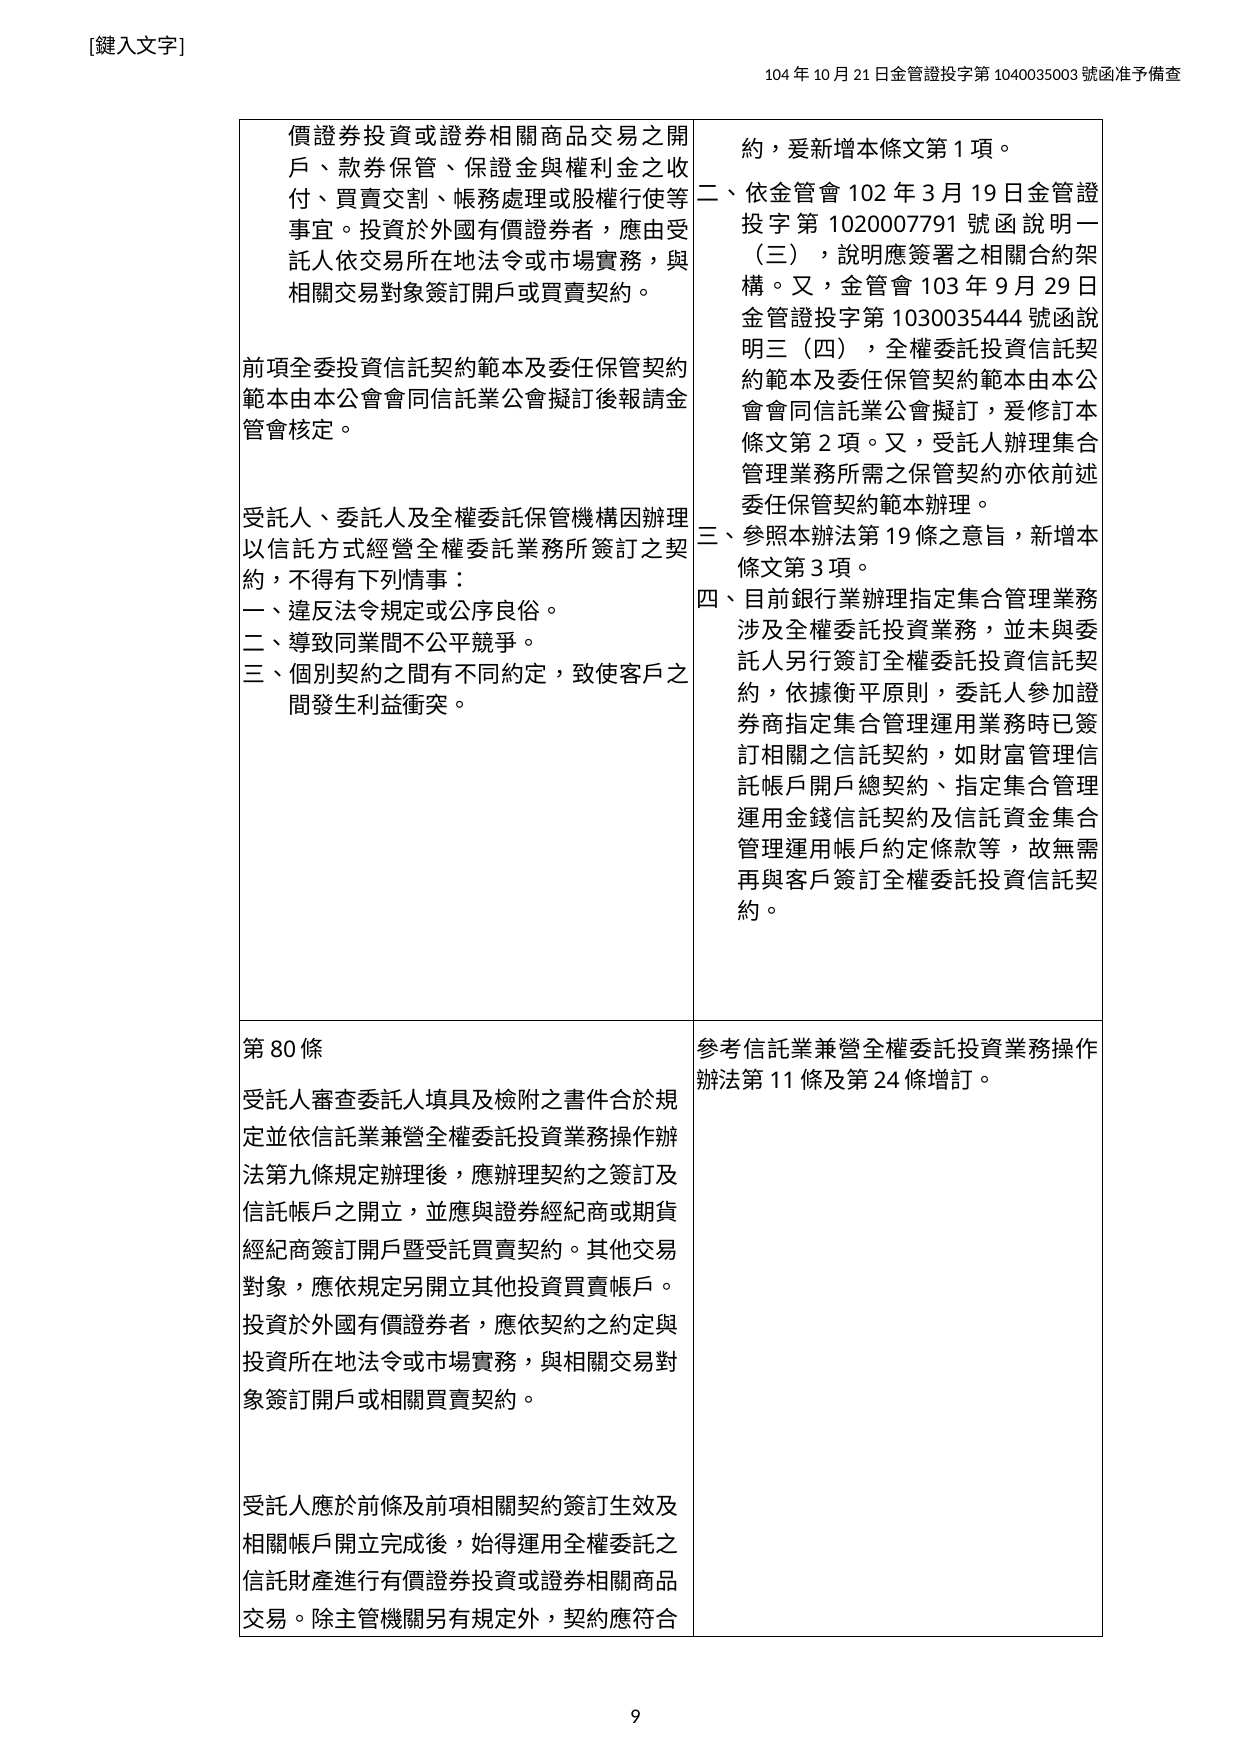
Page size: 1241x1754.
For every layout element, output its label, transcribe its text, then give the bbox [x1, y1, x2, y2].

table_cell 第80條 受託人審查委託人填具及檢附之書件合於規定並依信託業兼營全權委託投資業務操作辦法第九條規定辦理後，應辦理契約之簽訂及信託帳戶之開立，並應與證券經紀商或期貨經紀商簽訂開戶暨受託買賣契約。其他交易對象，應依規定另開立其他投資買賣帳戶。投資於外國有價證券者，應依契約之約定與投資所在地法令或市場實務，與相關交易對象簽訂開戶或相關買賣契約。 受託人應於前條及前項相關契約簽訂生效及相關帳戶開立完成後，始得運用全權委託之信託財產進行有價證券投資或證券相關商品交易。除主管機關另有規定外，契約應符合 [240, 1021, 693, 1636]
table_cell 參考信託業兼營全權委託投資業務操作辦法第11條及第24條增訂。 [694, 1021, 1102, 1636]
table_cell 約，爰新增本條文第1項。 二、依金管會102年3月19日金管證投字第1020007791號函說明一（三），說明應簽署之相關合約架構。又，金管會103年9月29日金管證投字第1030035444號函說明三（四），全權委託投資信託契約範本及委任保管契約範本由本公會會同信託業公會擬訂，爰修訂本條文第2項。又，受託人辦理集合管理業務所需之保管契約亦依前述委任保管契約範本辦理。 三、參照本辦法第19條之意旨，新增本條文第3項。 四、目前銀行業辦理指定集合管理業務涉及全權委託投資業務，並未與委託人另行簽訂全權委託投資信託契約，依據衡平原則，委託人參加證券商指定集合管理運用業務時已簽訂相關之信託契約，如財富管理信託帳戶開戶總契約、指定集合管理運用金錢信託契約及信託資金集合管理運用帳戶約定條款等，故無需再與客戶簽訂全權委託投資信託契約。 [694, 120, 1102, 1020]
table_cell 價證券投資或證券相關商品交易之開戶、款券保管、保證金與權利金之收付、買賣交割、帳務處理或股權行使等事宜。投資於外國有價證券者，應由受託人依交易所在地法令或市場實務，與相關交易對象簽訂開戶或買賣契約。 前項全委投資信託契約範本及委任保管契約範本由本公會會同信託業公會擬訂後報請金管會核定。 受託人、委託人及全權委託保管機構因辦理以信託方式經營全權委託業務所簽訂之契約，不得有下列情事： 一、違反法令規定或公序良俗。 二、導致同業間不公平競爭。 三、個別契約之間有不同約定，致使客戶之間發生利益衝突。 [240, 120, 693, 1020]
